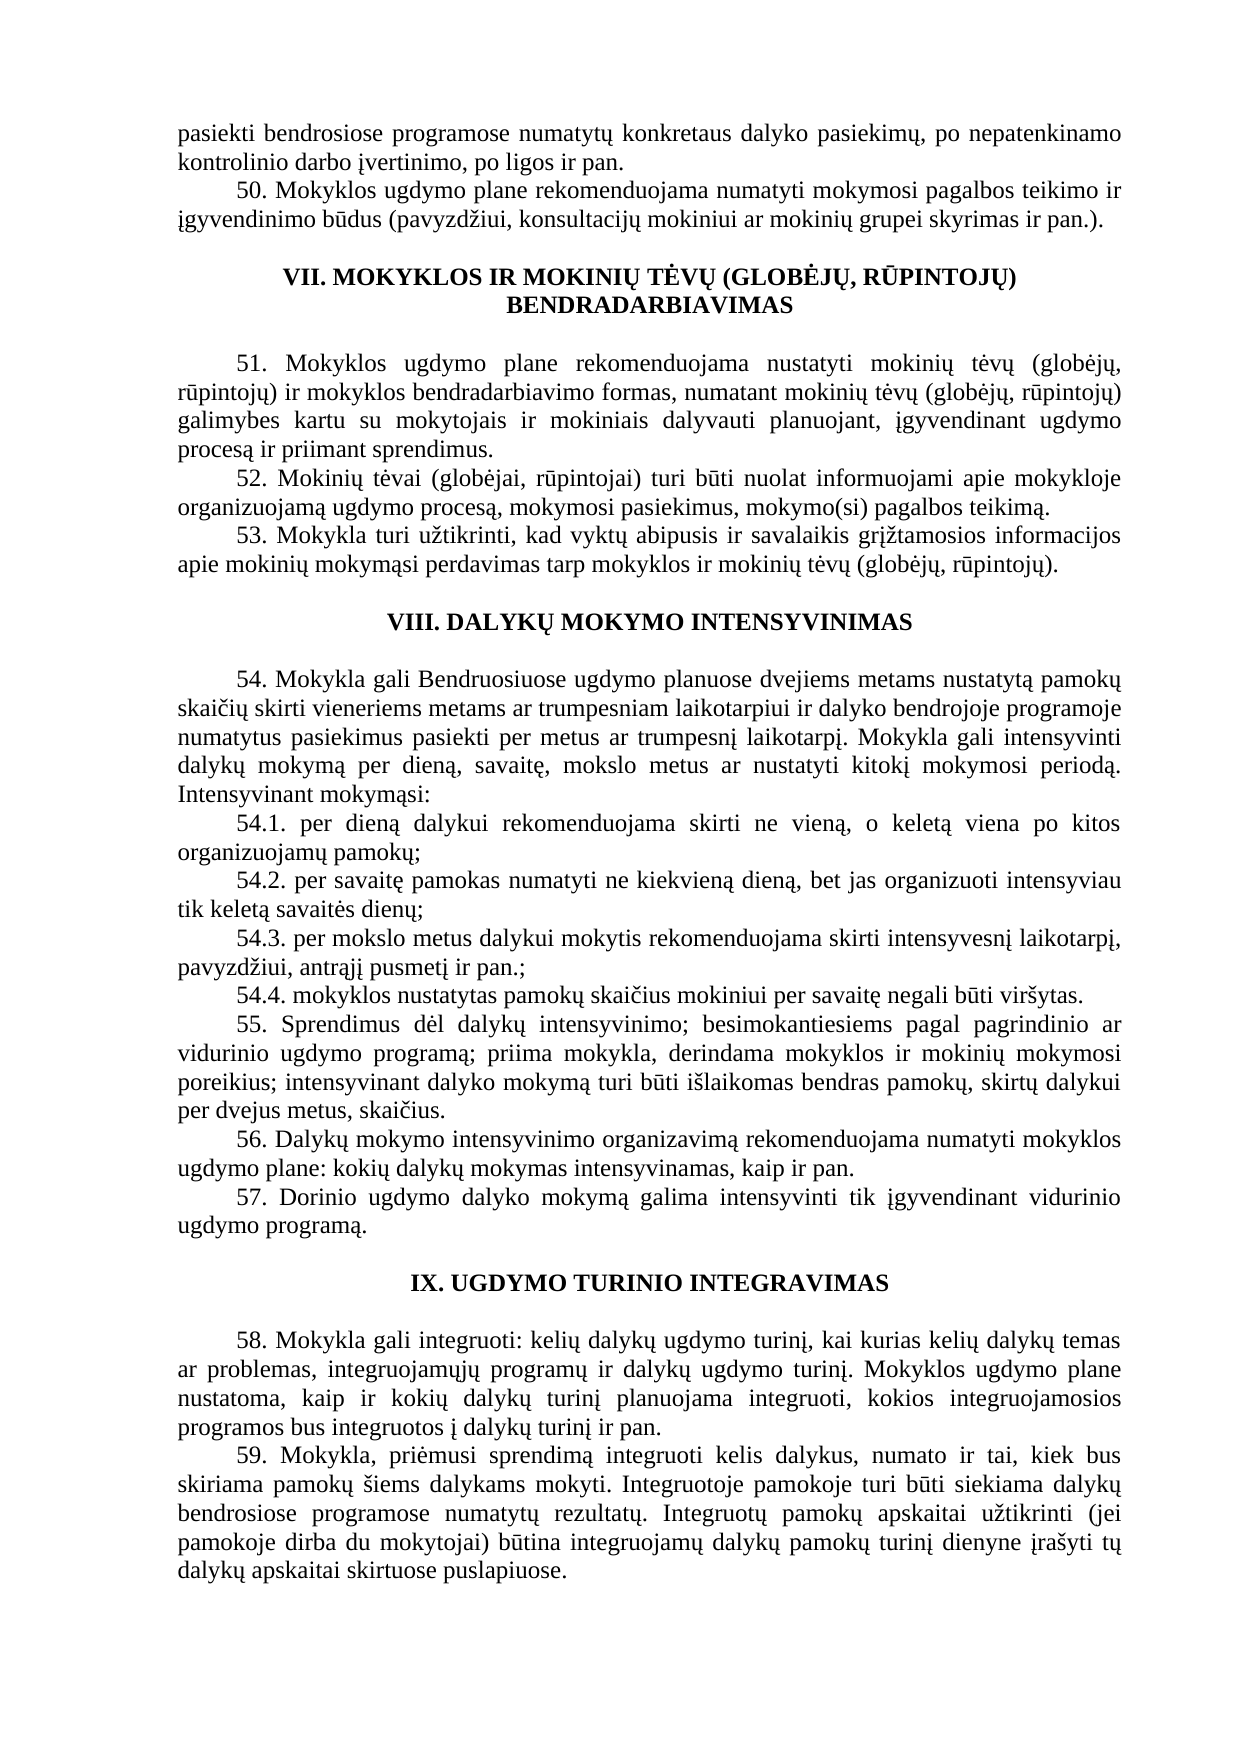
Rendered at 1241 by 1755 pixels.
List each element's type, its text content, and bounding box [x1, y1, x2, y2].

text 50. Mokyklos ugdymo plane rekomenduojama numatyti mokymosi pagalbos teikimo ir įgyvendinimo būdus (pavyzdžiui, konsultacijų mokiniui ar mokinių grupei skyrimas ir pan.). [177, 176, 1122, 233]
text 54.3. per mokslo metus dalykui mokytis rekomenduojama skirti intensyvesnį laikotarpį, pavyzdžiui, antrąjį pusmetį ir pan.; [177, 923, 1122, 981]
text 54.4. mokyklos nustatytas pamokų skaičius mokiniui per savaitę negali būti viršytas. [177, 981, 1122, 1009]
text VIII. DALYKŲ MOKYMO INTENSYVINIMAS [177, 607, 1122, 636]
text 53. Mokykla turi užtikrinti, kad vyktų abipusis ir savalaikis grįžtamosios informacijos apie mokinių mokymąsi perdavimas tarp mokyklos ir mokinių tėvų (globėjų, rūpintojų). [177, 521, 1122, 578]
text 54. Mokykla gali Bendruosiuose ugdymo planuose dvejiems metams nustatytą pamokų skaičių skirti vieneriems metams ar trumpesniam laikotarpiui ir dalyko bendrojoje programoje numatytus pasiekimus pasiekti per metus ar trumpesnį laikotarpį. Mokykla gali intensyvinti dalykų mokymą per dieną, savaitę, mokslo metus ar nustatyti kitokį mokymosi periodą. Intensyvinant mokymąsi: [177, 664, 1122, 808]
text 54.1. per dieną dalykui rekomenduojama skirti ne vieną, o keletą viena po kitos organizuojamų pamokų; [177, 808, 1122, 866]
text 55. Sprendimus dėl dalykų intensyvinimo; besimokantiesiems pagal pagrindinio ar vidurinio ugdymo programą; priima mokykla, derindama mokyklos ir mokinių mokymosi poreikius; intensyvinant dalyko mokymą turi būti išlaikomas bendras pamokų, skirtų dalykui per dvejus metus, skaičius. [177, 1009, 1122, 1124]
text VII. MOKYKLOS IR MOKINIŲ TĖVŲ (GLOBĖJŲ, RŪPINTOJŲ) BENDRADARBIAVIMAS [177, 262, 1122, 319]
text 54.2. per savaitę pamokas numatyti ne kiekvieną dieną, bet jas organizuoti intensyviau tik keletą savaitės dienų; [177, 866, 1122, 923]
text 52. Mokinių tėvai (globėjai, rūpintojai) turi būti nuolat informuojami apie mokykloje organizuojamą ugdymo procesą, mokymosi pasiekimus, mokymo(si) pagalbos teikimą. [177, 463, 1122, 521]
text 57. Dorinio ugdymo dalyko mokymą galima intensyvinti tik įgyvendinant vidurinio ugdymo programą. [177, 1182, 1122, 1239]
text 58. Mokykla gali integruoti: kelių dalykų ugdymo turinį, kai kurias kelių dalykų temas ar problemas, integruojamųjų programų ir dalykų ugdymo turinį. Mokyklos ugdymo plane nustatoma, kaip ir kokių dalykų turinį planuojama integruoti, kokios integruojamosios programos bus integruotos į dalykų turinį ir pan. [177, 1326, 1122, 1441]
text pasiekti bendrosiose programose numatytų konkretaus dalyko pasiekimų, po nepatenkinamo kontrolinio darbo įvertinimo, po ligos ir pan. [177, 118, 1122, 176]
text IX. UGDYMO TURINIO INTEGRAVIMAS [177, 1268, 1122, 1297]
text 59. Mokykla, priėmusi sprendimą integruoti kelis dalykus, numato ir tai, kiek bus skiriama pamokų šiems dalykams mokyti. Integruotoje pamokoje turi būti siekiama dalykų bendrosiose programose numatytų rezultatų. Integruotų pamokų apskaitai užtikrinti (jei pamokoje dirba du mokytojai) būtina integruojamų dalykų pamokų turinį dienyne įrašyti tų dalykų apskaitai skirtuose puslapiuose. [177, 1441, 1122, 1584]
text 56. Dalykų mokymo intensyvinimo organizavimą rekomenduojama numatyti mokyklos ugdymo plane: kokių dalykų mokymas intensyvinamas, kaip ir pan. [177, 1124, 1122, 1182]
text 51. Mokyklos ugdymo plane rekomenduojama nustatyti mokinių tėvų (globėjų, rūpintojų) ir mokyklos bendradarbiavimo formas, numatant mokinių tėvų (globėjų, rūpintojų) galimybes kartu su mokytojais ir mokiniais dalyvauti planuojant, įgyvendinant ugdymo procesą ir priimant sprendimus. [177, 348, 1122, 463]
